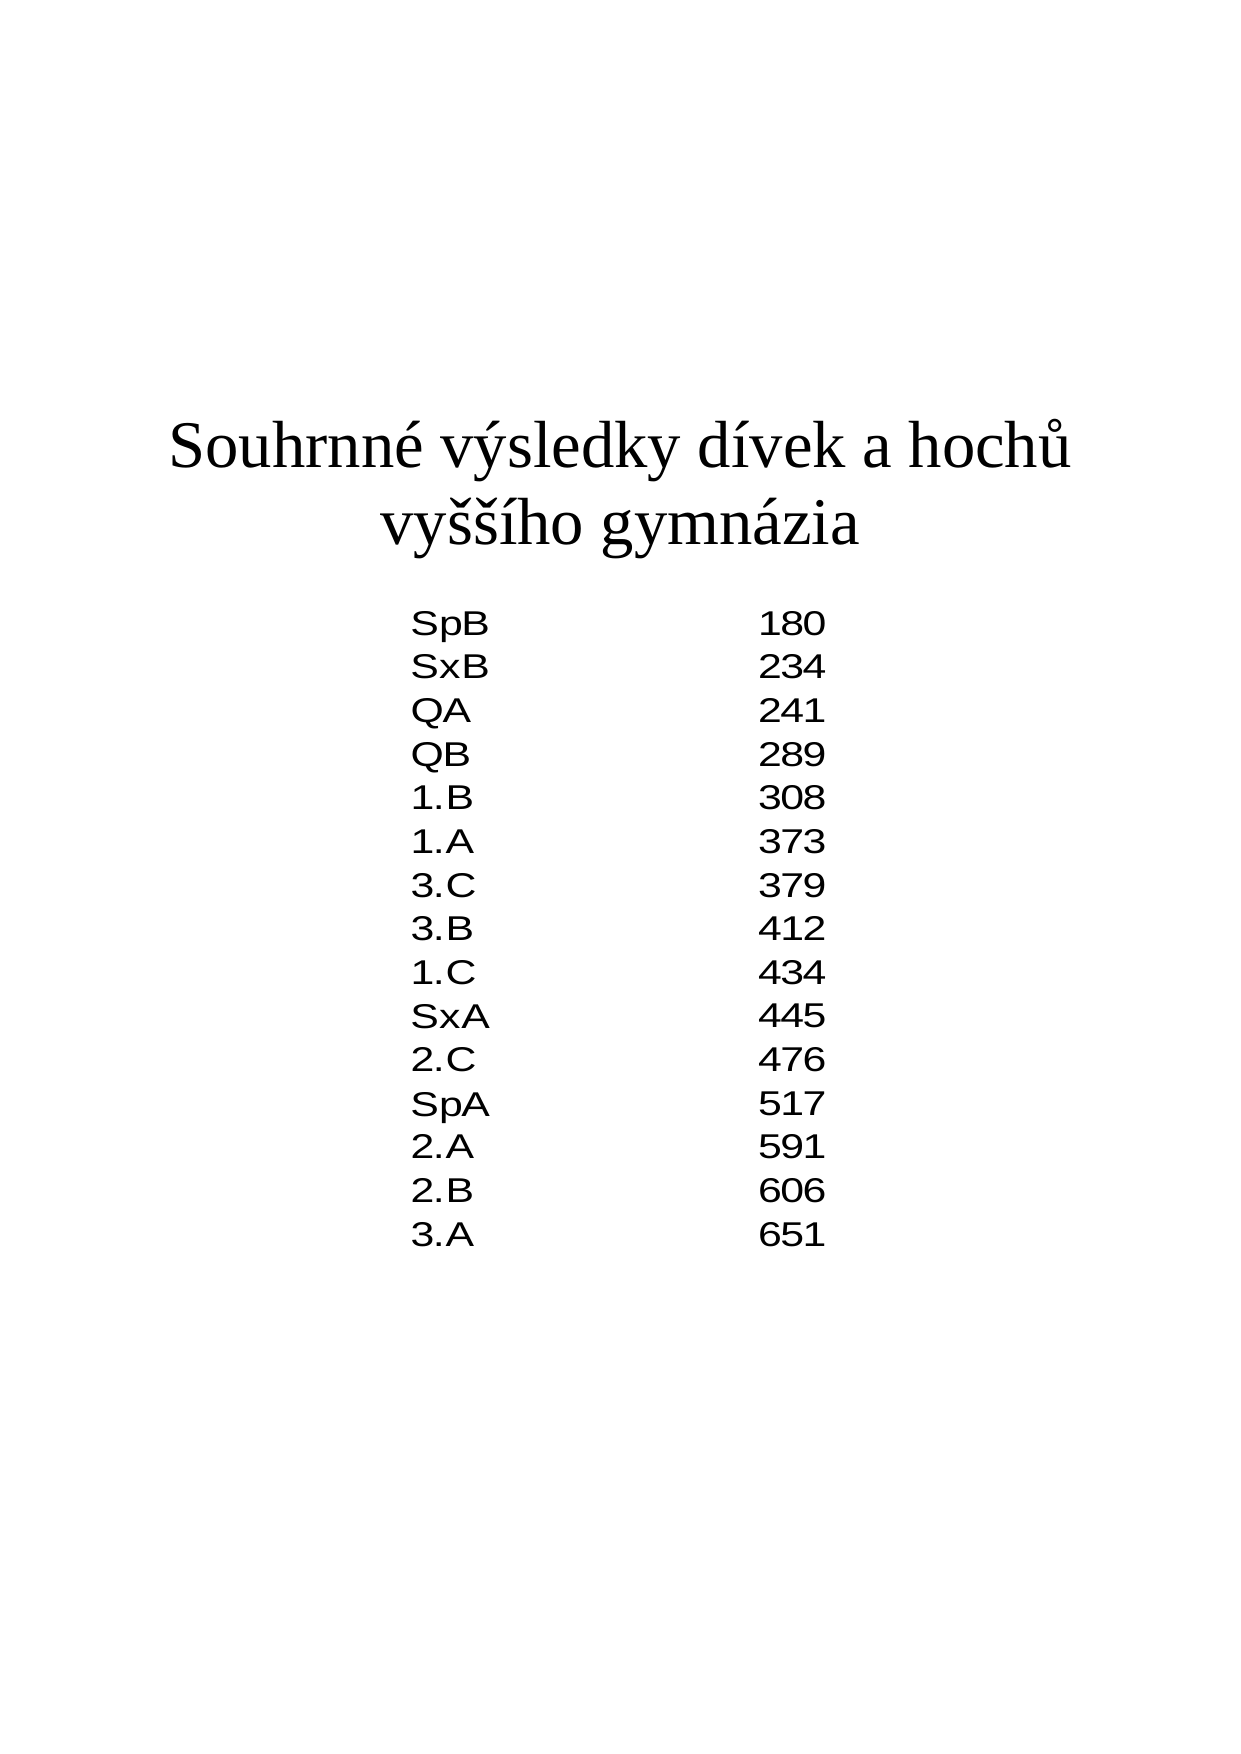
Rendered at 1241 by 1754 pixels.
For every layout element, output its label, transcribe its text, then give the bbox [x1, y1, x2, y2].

text Souhrnné výsledky dívek a hochů vyššího gymnázia [118, 406, 1122, 559]
